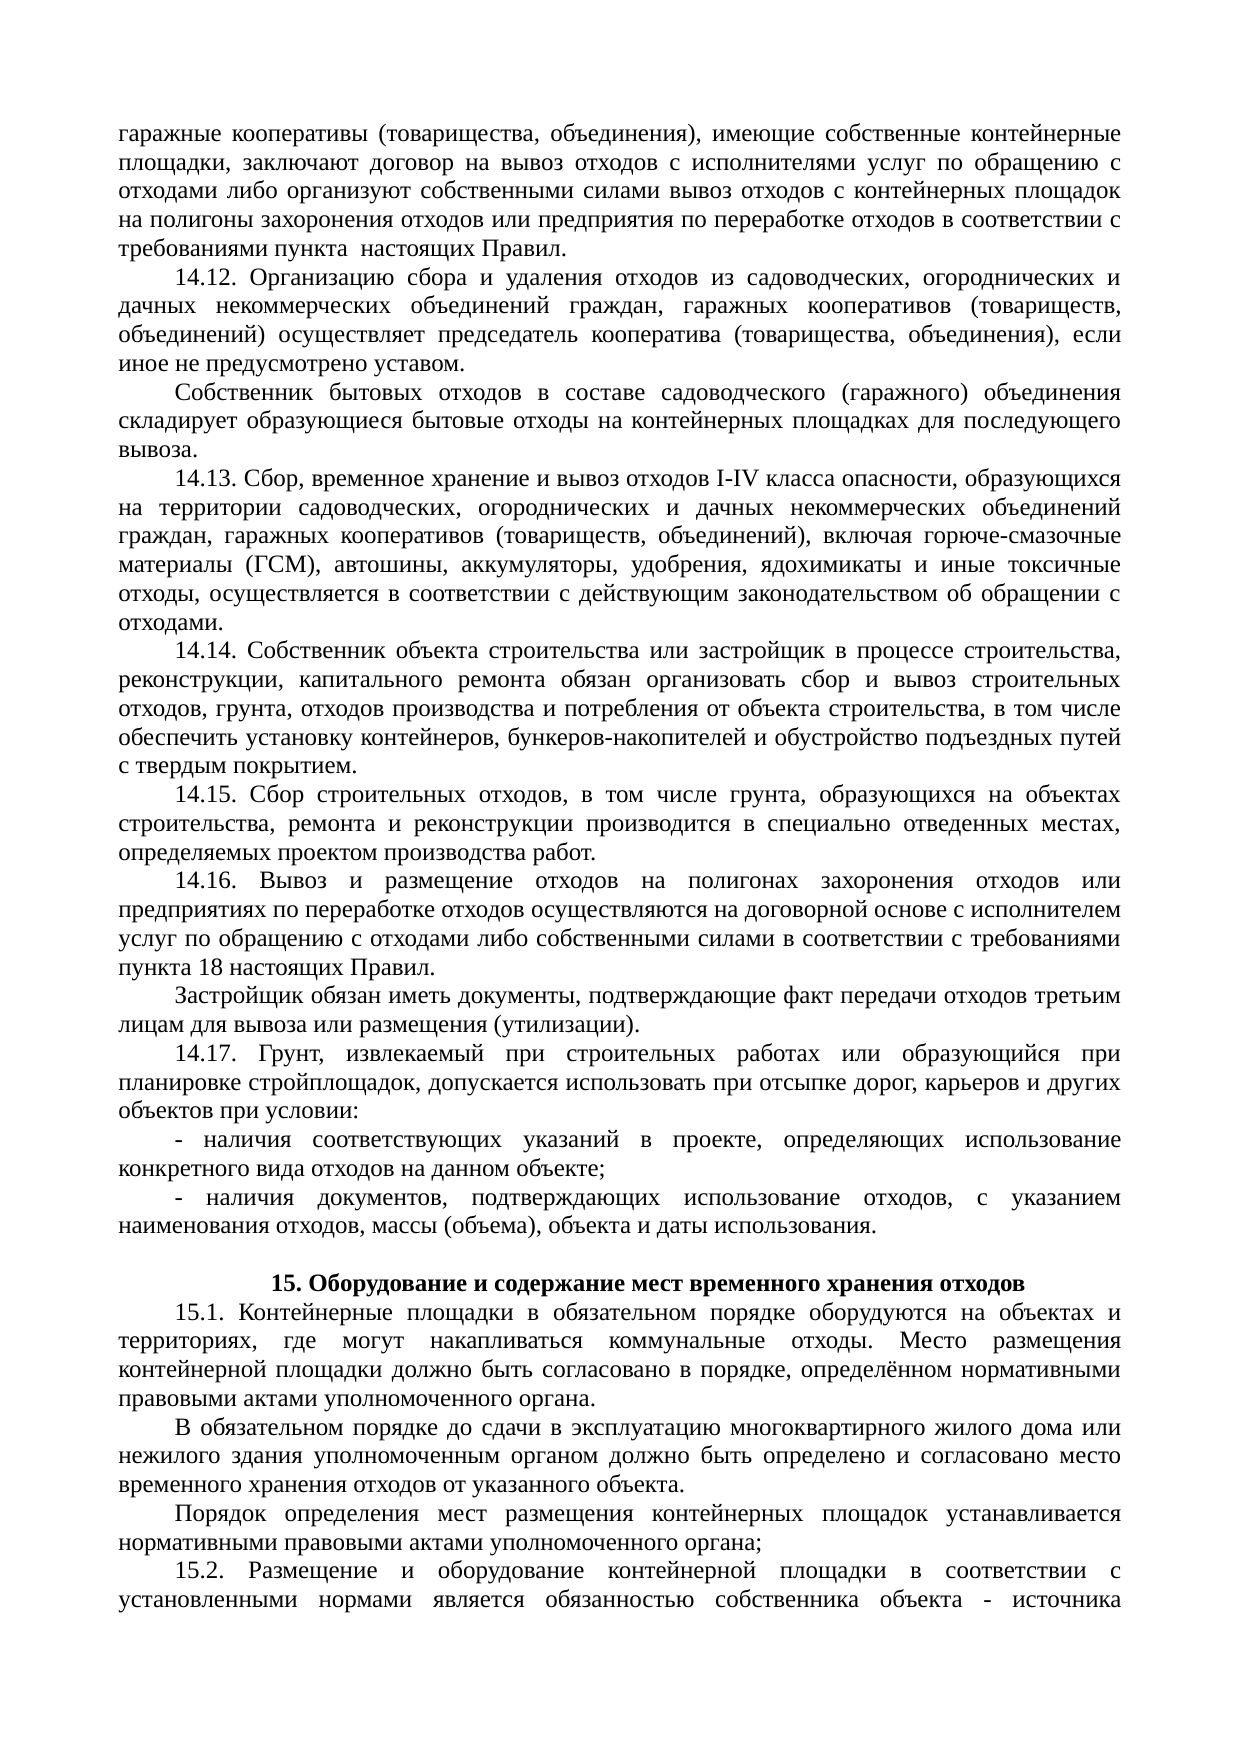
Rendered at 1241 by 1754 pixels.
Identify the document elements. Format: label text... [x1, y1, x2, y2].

text В обязательном порядке до сдачи в эксплуатацию многоквартирного жилого дома или нежилого здания уполномоченным органом должно быть определено и согласовано место временного хранения отходов от указанного объекта. [118, 1412, 1122, 1498]
text гаражные кооперативы (товарищества, объединения), имеющие собственные контейнерные площадки, заключают договор на вывоз отходов с исполнителями услуг по обращению с отходами либо организуют собственными силами вывоз отходов с контейнерных площадок на полигоны захоронения отходов или предприятия по переработке отходов в соответствии с требованиями пункта настоящих Правил. [118, 118, 1122, 262]
text 15.1. Контейнерные площадки в обязательном порядке оборудуются на объектах и территориях, где могут накапливаться коммунальные отходы. Место размещения контейнерной площадки должно быть согласовано в порядке, определённом нормативными правовыми актами уполномоченного органа. [118, 1297, 1122, 1412]
text 14.16. Вывоз и размещение отходов на полигонах захоронения отходов или предприятиях по переработке отходов осуществляются на договорной основе с исполнителем услуг по обращению с отходами либо собственными силами в соответствии с требованиями пункта 18 настоящих Правил. [118, 866, 1122, 981]
text - наличия соответствующих указаний в проекте, определяющих использование конкретного вида отходов на данном объекте; [118, 1124, 1122, 1182]
text 15. Оборудование и содержание мест временного хранения отходов [118, 1268, 1122, 1297]
text 14.14. Собственник объекта строительства или застройщик в процессе строительства, реконструкции, капитального ремонта обязан организовать сбор и вывоз строительных отходов, грунта, отходов производства и потребления от объекта строительства, в том числе обеспечить установку контейнеров, бункеров-накопителей и обустройство подъездных путей с твердым покрытием. [118, 636, 1122, 779]
text 14.15. Сбор строительных отходов, в том числе грунта, образующихся на объектах строительства, ремонта и реконструкции производится в специально отведенных местах, определяемых проектом производства работ. [118, 779, 1122, 866]
text Застройщик обязан иметь документы, подтверждающие факт передачи отходов третьим лицам для вывоза или размещения (утилизации). [118, 981, 1122, 1038]
text Порядок определения мест размещения контейнерных площадок устанавливается нормативными правовыми актами уполномоченного органа; [118, 1498, 1122, 1556]
text 14.13. Сбор, временное хранение и вывоз отходов I-IV класса опасности, образующихся на территории садоводческих, огороднических и дачных некоммерческих объединений граждан, гаражных кооперативов (товариществ, объединений), включая горюче-смазочные материалы (ГСМ), автошины, аккумуляторы, удобрения, ядохимикаты и иные токсичные отходы, осуществляется в соответствии с действующим законодательством об обращении с отходами. [118, 463, 1122, 636]
text - наличия документов, подтверждающих использование отходов, с указанием наименования отходов, массы (объема), объекта и даты использования. [118, 1182, 1122, 1239]
text Собственник бытовых отходов в составе садоводческого (гаражного) объединения складирует образующиеся бытовые отходы на контейнерных площадках для последующего вывоза. [118, 377, 1122, 463]
text 14.12. Организацию сбора и удаления отходов из садоводческих, огороднических и дачных некоммерческих объединений граждан, гаражных кооперативов (товариществ, объединений) осуществляет председатель кооператива (товарищества, объединения), если иное не предусмотрено уставом. [118, 262, 1122, 377]
text 15.2. Размещение и оборудование контейнерной площадки в соответствии с установленными нормами является обязанностью собственника объекта - источника [118, 1556, 1122, 1613]
text 14.17. Грунт, извлекаемый при строительных работах или образующийся при планировке стройплощадок, допускается использовать при отсыпке дорог, карьеров и других объектов при условии: [118, 1038, 1122, 1124]
